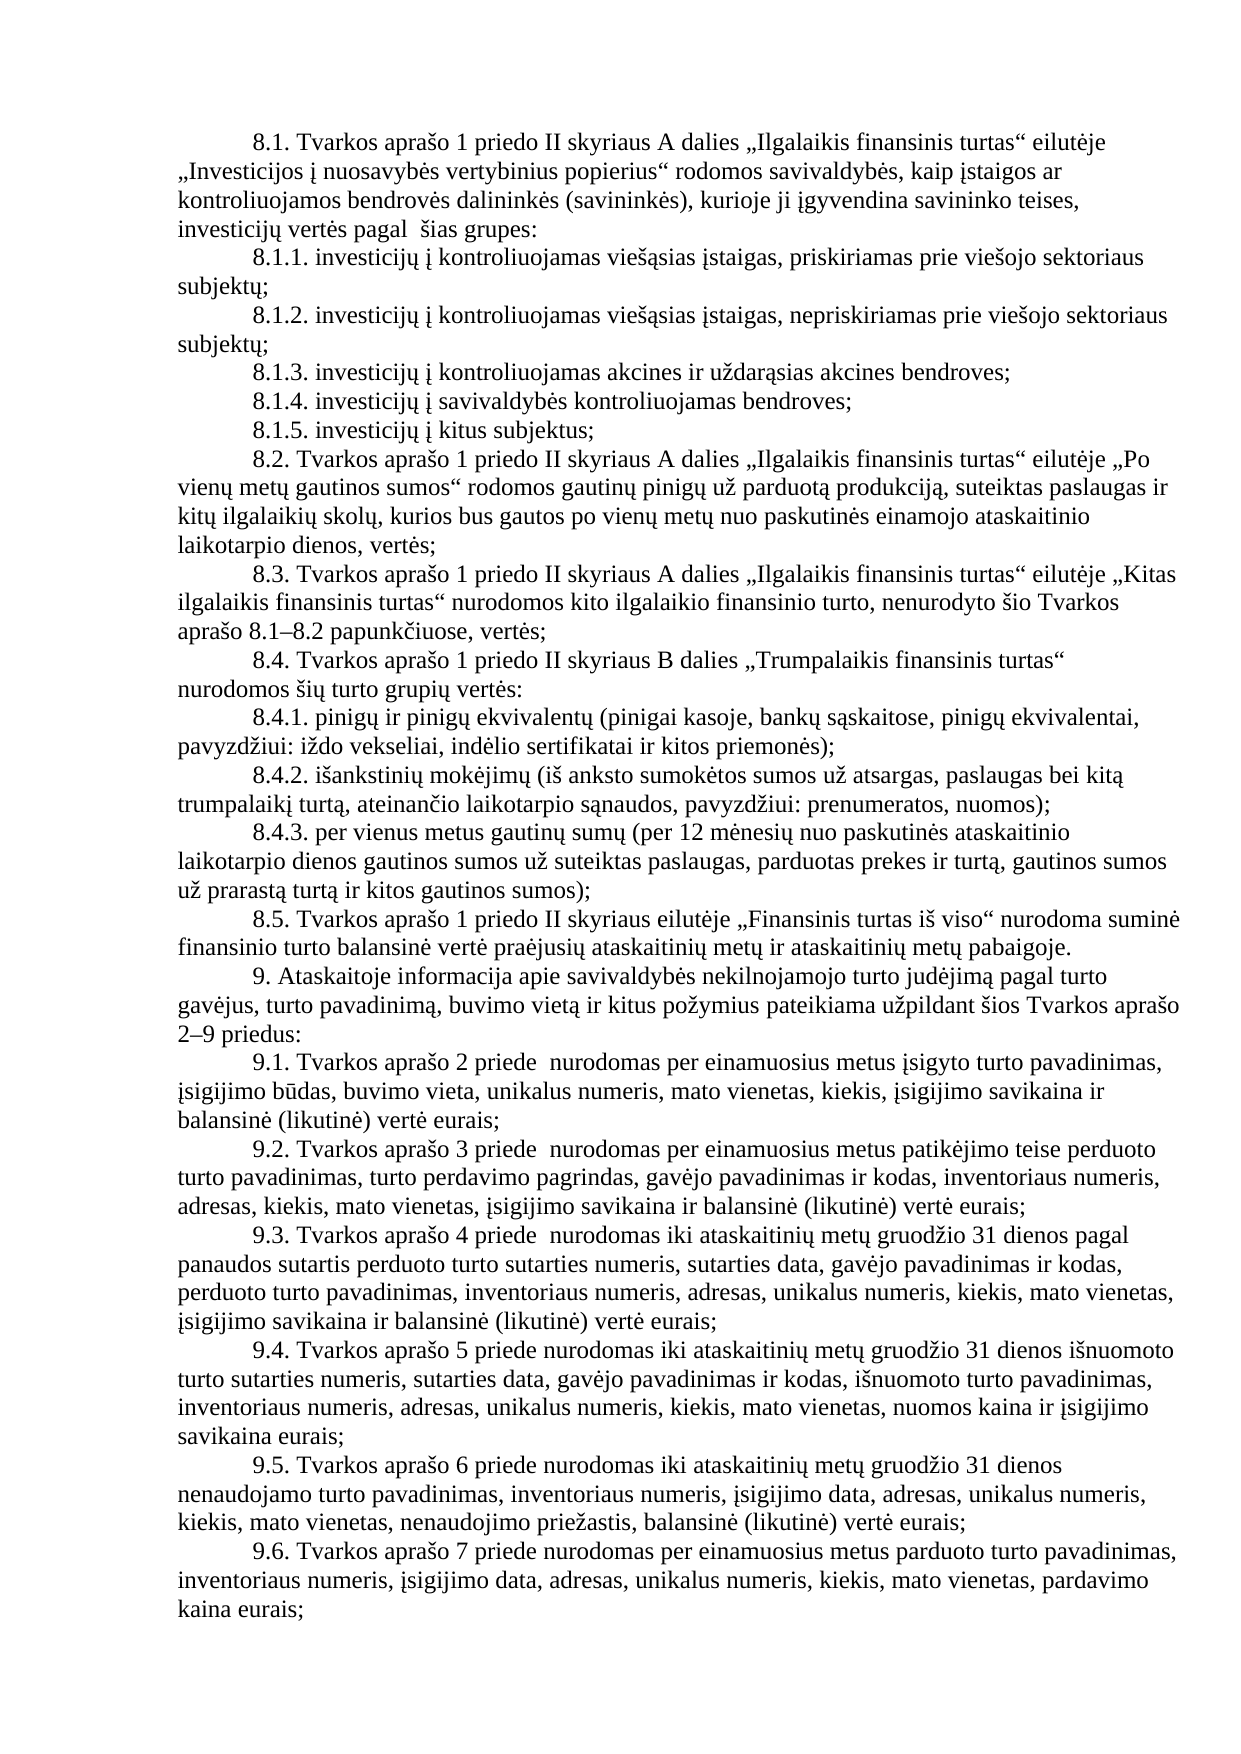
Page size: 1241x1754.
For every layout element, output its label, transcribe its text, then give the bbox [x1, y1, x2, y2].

text 9.3. Tvarkos aprašo 4 priede nurodomas iki ataskaitinių metų gruodžio 31 dienos pagal panaudos sutartis perduoto turto sutarties numeris, sutarties data, gavėjo pavadinimas ir kodas, perduoto turto pavadinimas, inventoriaus numeris, adresas, unikalus numeris, kiekis, mato vienetas, įsigijimo savikaina ir balansinė (likutinė) vertė eurais; [177, 1220, 1181, 1335]
text 8.1. Tvarkos aprašo 1 priedo II skyriaus A dalies „Ilgalaikis finansinis turtas“ eilutėje „Investicijos į nuosavybės vertybinius popierius“ rodomos savivaldybės, kaip įstaigos ar kontroliuojamos bendrovės dalininkės (savininkės), kurioje ji įgyvendina savininko teises, investicijų vertės pagal šias grupes: [177, 127, 1181, 242]
text 8.1.4. investicijų į savivaldybės kontroliuojamas bendroves; [177, 386, 1181, 415]
text 8.1.3. investicijų į kontroliuojamas akcines ir uždarąsias akcines bendroves; [177, 357, 1181, 386]
text 8.2. Tvarkos aprašo 1 priedo II skyriaus A dalies „Ilgalaikis finansinis turtas“ eilutėje „Po vienų metų gautinos sumos“ rodomos gautinų pinigų už parduotą produkciją, suteiktas paslaugas ir kitų ilgalaikių skolų, kurios bus gautos po vienų metų nuo paskutinės einamojo ataskaitinio laikotarpio dienos, vertės; [177, 444, 1181, 559]
text 9.2. Tvarkos aprašo 3 priede nurodomas per einamuosius metus patikėjimo teise perduoto turto pavadinimas, turto perdavimo pagrindas, gavėjo pavadinimas ir kodas, inventoriaus numeris, adresas, kiekis, mato vienetas, įsigijimo savikaina ir balansinė (likutinė) vertė eurais; [177, 1134, 1181, 1220]
text 9.6. Tvarkos aprašo 7 priede nurodomas per einamuosius metus parduoto turto pavadinimas, inventoriaus numeris, įsigijimo data, adresas, unikalus numeris, kiekis, mato vienetas, pardavimo kaina eurais; [177, 1536, 1181, 1622]
text 8.4.1. pinigų ir pinigų ekvivalentų (pinigai kasoje, bankų sąskaitose, pinigų ekvivalentai, pavyzdžiui: iždo vekseliai, indėlio sertifikatai ir kitos priemonės); [177, 702, 1181, 760]
text 9.4. Tvarkos aprašo 5 priede nurodomas iki ataskaitinių metų gruodžio 31 dienos išnuomoto turto sutarties numeris, sutarties data, gavėjo pavadinimas ir kodas, išnuomoto turto pavadinimas, inventoriaus numeris, adresas, unikalus numeris, kiekis, mato vienetas, nuomos kaina ir įsigijimo savikaina eurais; [177, 1335, 1181, 1450]
text 8.5. Tvarkos aprašo 1 priedo II skyriaus eilutėje „Finansinis turtas iš viso“ nurodoma suminė finansinio turto balansinė vertė praėjusių ataskaitinių metų ir ataskaitinių metų pabaigoje. [177, 904, 1181, 961]
text 8.3. Tvarkos aprašo 1 priedo II skyriaus A dalies „Ilgalaikis finansinis turtas“ eilutėje „Kitas ilgalaikis finansinis turtas“ nurodomos kito ilgalaikio finansinio turto, nenurodyto šio Tvarkos aprašo 8.1–8.2 papunkčiuose, vertės; [177, 559, 1181, 645]
text 8.1.1. investicijų į kontroliuojamas viešąsias įstaigas, priskiriamas prie viešojo sektoriaus subjektų; [177, 242, 1181, 300]
text 8.4.3. per vienus metus gautinų sumų (per 12 mėnesių nuo paskutinės ataskaitinio laikotarpio dienos gautinos sumos už suteiktas paslaugas, parduotas prekes ir turtą, gautinos sumos už prarastą turtą ir kitos gautinos sumos); [177, 817, 1181, 904]
text 9.5. Tvarkos aprašo 6 priede nurodomas iki ataskaitinių metų gruodžio 31 dienos nenaudojamo turto pavadinimas, inventoriaus numeris, įsigijimo data, adresas, unikalus numeris, kiekis, mato vienetas, nenaudojimo priežastis, balansinė (likutinė) vertė eurais; [177, 1450, 1181, 1536]
text 8.4. Tvarkos aprašo 1 priedo II skyriaus B dalies „Trumpalaikis finansinis turtas“ nurodomos šių turto grupių vertės: [177, 645, 1181, 702]
text 8.1.5. investicijų į kitus subjektus; [177, 415, 1181, 444]
text 8.4.2. išankstinių mokėjimų (iš anksto sumokėtos sumos už atsargas, paslaugas bei kitą trumpalaikį turtą, ateinančio laikotarpio sąnaudos, pavyzdžiui: prenumeratos, nuomos); [177, 760, 1181, 817]
text 9. Ataskaitoje informacija apie savivaldybės nekilnojamojo turto judėjimą pagal turto gavėjus, turto pavadinimą, buvimo vietą ir kitus požymius pateikiama užpildant šios Tvarkos aprašo 2–9 priedus: [177, 961, 1181, 1047]
text 8.1.2. investicijų į kontroliuojamas viešąsias įstaigas, nepriskiriamas prie viešojo sektoriaus subjektų; [177, 300, 1181, 357]
text 9.1. Tvarkos aprašo 2 priede nurodomas per einamuosius metus įsigyto turto pavadinimas, įsigijimo būdas, buvimo vieta, unikalus numeris, mato vienetas, kiekis, įsigijimo savikaina ir balansinė (likutinė) vertė eurais; [177, 1047, 1181, 1134]
